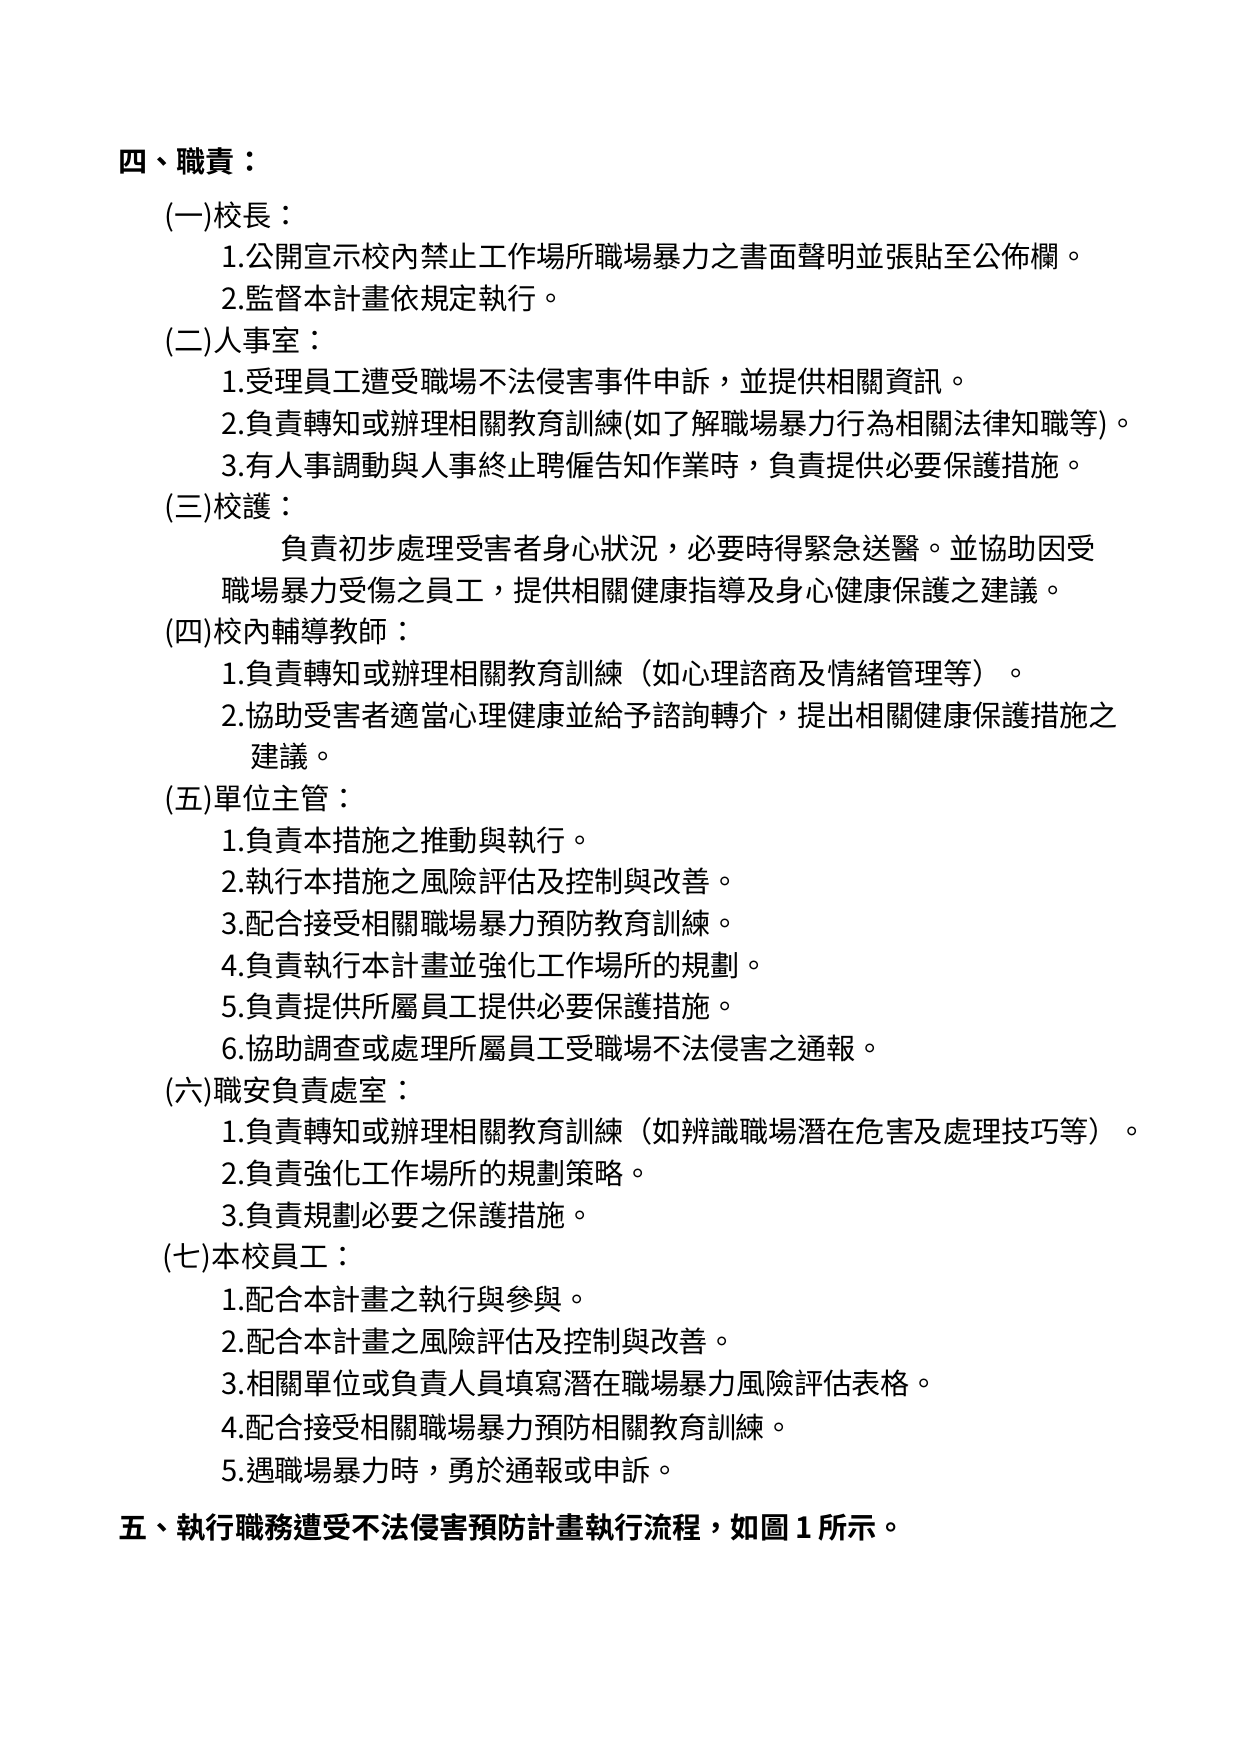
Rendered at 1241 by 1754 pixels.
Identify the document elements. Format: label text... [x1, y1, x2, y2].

text 2.負責轉知或辦理相關教育訓練(如了解職場暴力行為相關法律知職等)。 [221, 401, 1122, 443]
text 4.負責執行本計畫並強化工作場所的規劃。 [221, 943, 1122, 984]
text 1.受理員工遭受職場不法侵害事件申訴，並提供相關資訊。 [221, 359, 1122, 401]
text 2.負責強化工作場所的規劃策略。 [221, 1151, 1122, 1193]
text 1.負責轉知或辦理相關教育訓練（如辨識職場潛在危害及處理技巧等）。 [221, 1109, 1122, 1151]
text (三)校護： [164, 484, 1122, 526]
text 3.有人事調動與人事終止聘僱告知作業時，負責提供必要保護措施。 [221, 443, 1122, 484]
text 1.公開宣示校內禁止工作場所職場暴力之書面聲明並張貼至公佈欄。 [221, 234, 1122, 276]
text 3.負責規劃必要之保護措施。 [221, 1193, 1122, 1234]
text 1.負責轉知或辦理相關教育訓練（如心理諮商及情緒管理等）。 [221, 651, 1122, 693]
subtitle 五、執行職務遭受不法侵害預防計畫執行流程，如圖1所示。 [118, 1502, 1122, 1548]
text 1.負責本措施之推動與執行。 [221, 818, 1122, 859]
text 4.配合接受相關職場暴力預防相關教育訓練。 [207, 1404, 1122, 1446]
text (五)單位主管： [164, 776, 1122, 818]
text (二)人事室： [164, 318, 1122, 359]
text 2.執行本措施之風險評估及控制與改善。 [221, 859, 1122, 901]
text 3.相關單位或負責人員填寫潛在職場暴力風險評估表格。 [207, 1361, 1122, 1403]
text 5.遇職場暴力時，勇於通報或申訴。 [207, 1447, 1122, 1490]
text (四)校內輔導教師： [164, 609, 1122, 651]
text (六)職安負責處室： [164, 1068, 1122, 1109]
subtitle 四、職責： [118, 143, 1122, 180]
text 2.監督本計畫依規定執行。 [221, 276, 1122, 318]
text 負責初步處理受害者身心狀況，必要時得緊急送醫。並協助因受職場暴力受傷之員工，提供相關健康指導及身心健康保護之建議。 [221, 526, 1122, 609]
text (七)本校員工： [163, 1234, 1122, 1276]
text 5.負責提供所屬員工提供必要保護措施。 [221, 984, 1122, 1026]
text (一)校長： [164, 193, 1122, 234]
text 2.配合本計畫之風險評估及控制與改善。 [207, 1318, 1122, 1361]
text 1.配合本計畫之執行與參與。 [207, 1276, 1122, 1318]
text 3.配合接受相關職場暴力預防教育訓練。 [221, 901, 1122, 943]
text 6.協助調查或處理所屬員工受職場不法侵害之通報。 [221, 1026, 1122, 1068]
text 2.協助受害者適當心理健康並給予諮詢轉介，提出相關健康保護措施之建議。 [221, 693, 1122, 776]
